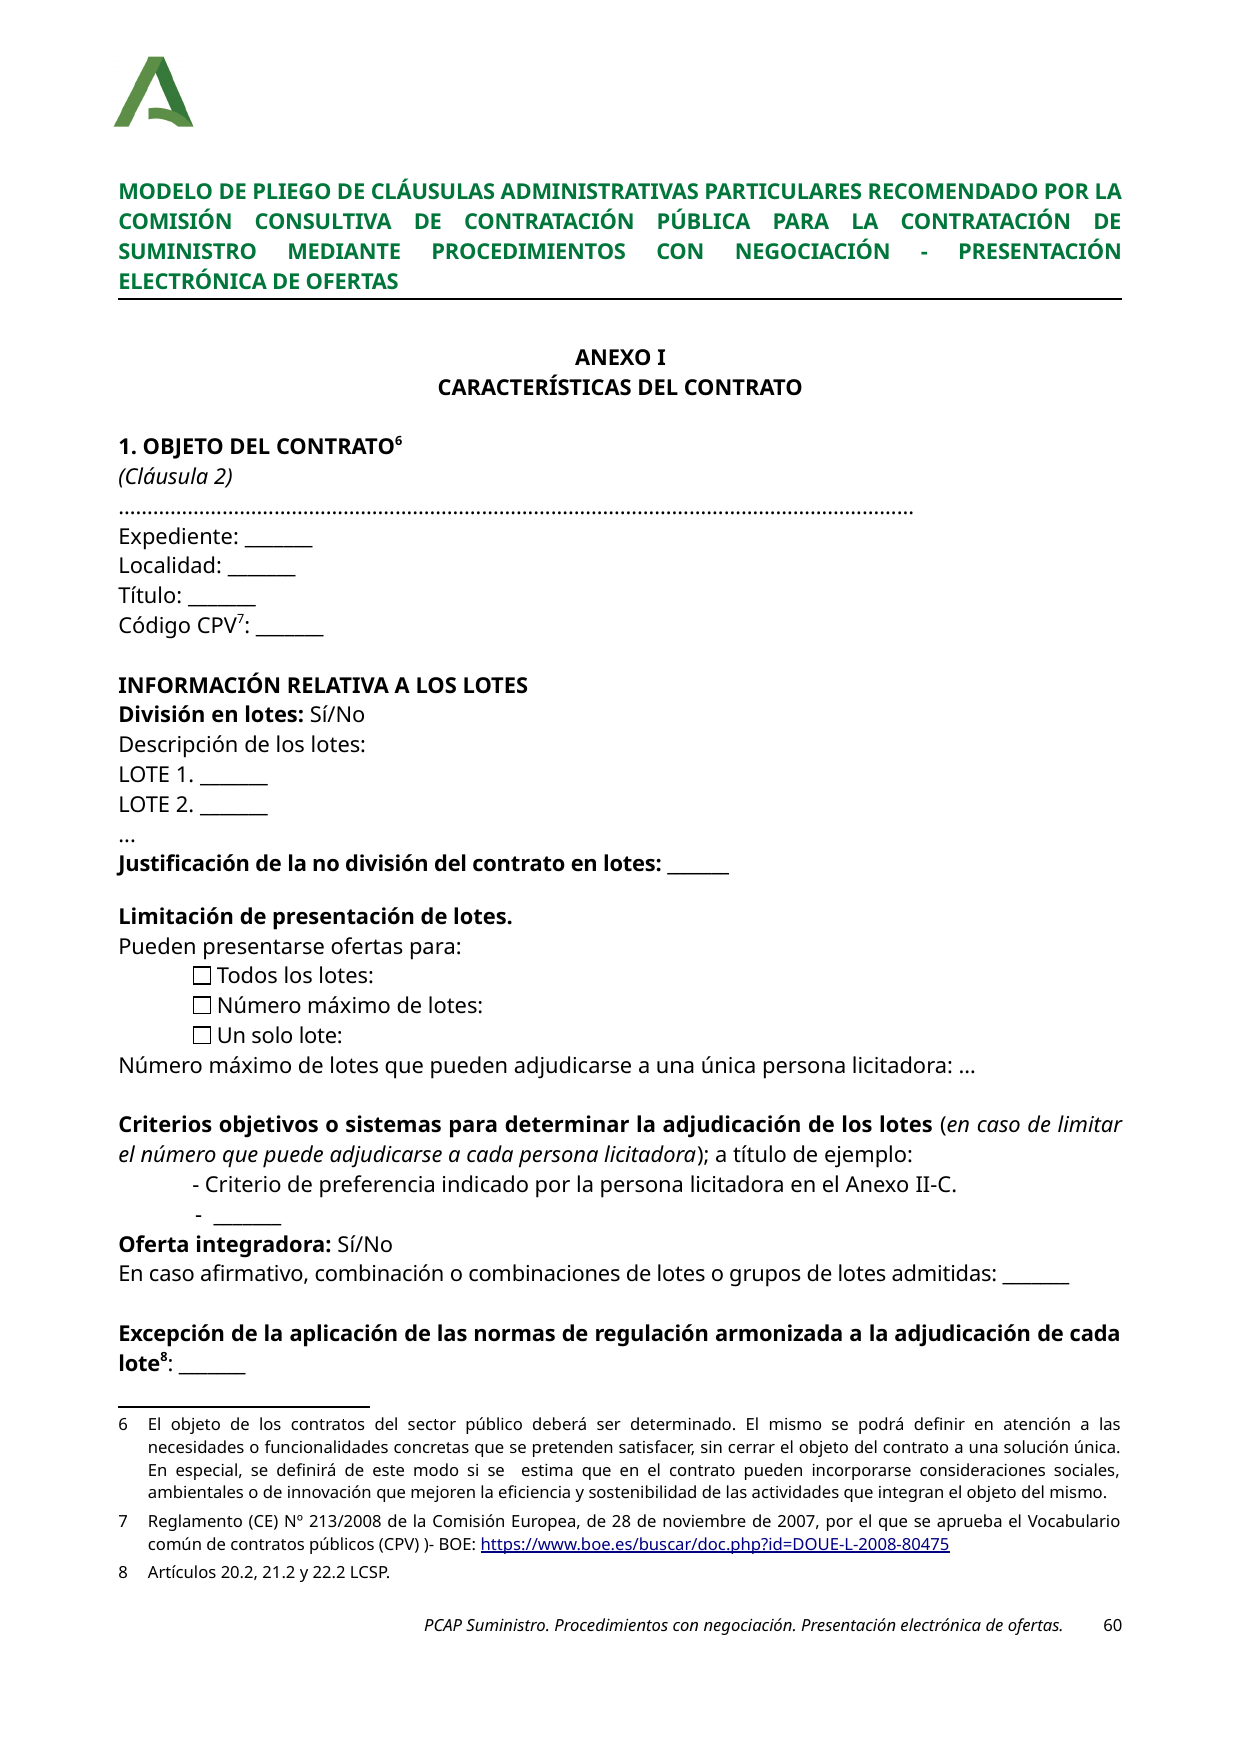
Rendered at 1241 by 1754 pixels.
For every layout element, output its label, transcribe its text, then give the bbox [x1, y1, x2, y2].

text Todos los lotes: [118, 961, 1122, 990]
text Número máximo de lotes: [118, 990, 1122, 1020]
text Título: _______ [118, 580, 1122, 610]
text ANEXO I [118, 342, 1122, 372]
text Oferta integradora: Sí/No [118, 1229, 1122, 1258]
text Artículos 20.2, 21.2 y 22.2 LCSP. [118, 1561, 1122, 1584]
text LOTE 1. _______ [118, 759, 1122, 789]
text Reglamento (CE) Nº 213/2008 de la Comisión Europea, de 28 de noviembre de 2007, por el que se aprueba el Vocabulario común de contratos públicos (CPV) )- BOE: https://www.boe.es/buscar/doc.php?id=DOUE-L-2008-80475 [118, 1509, 1122, 1555]
text Número máximo de lotes que pueden adjudicarse a una única persona licitadora: … [118, 1050, 1122, 1080]
text En caso afirmativo, combinación o combinaciones de lotes o grupos de lotes admitidas: _______ [118, 1258, 1122, 1288]
text Localidad: _______ [118, 551, 1122, 580]
text Justificación de la no división del contrato en lotes: _______ [118, 848, 1122, 878]
text - Criterio de preferencia indicado por la persona licitadora en el Anexo II-C. [118, 1169, 1122, 1199]
text 1. OBJETO DEL CONTRATO [118, 431, 1122, 461]
text INFORMACIÓN RELATIVA A LOS LOTES [118, 670, 1122, 699]
text Expediente: _______ [118, 521, 1122, 551]
text Limitación de presentación de lotes. [118, 901, 1122, 931]
text ... [118, 819, 1122, 848]
text El objeto de los contratos del sector público deberá ser determinado. El mismo se podrá definir en atención a las necesidades o funcionalidades concretas que se pretenden satisfacer, sin cerrar el objeto del contrato a una solución única. En especial, se definirá de este modo si se estima que en el contrato pueden incorporarse consideraciones sociales, ambientales o de innovación que mejoren la eficiencia y sostenibilidad de las actividades que integran el objeto del mismo. [118, 1413, 1122, 1504]
picture [109, 52, 198, 131]
text Descripción de los lotes: [118, 729, 1122, 759]
text (Cláusula 2) [118, 461, 1122, 491]
text LOTE 2. _______ [118, 789, 1122, 819]
text Criterios objetivos o sistemas para determinar la adjudicación de los lotes (en caso de limitar el número que puede adjudicarse a cada persona licitadora); a título de ejemplo: [118, 1109, 1122, 1169]
text - _______ [118, 1199, 1122, 1229]
text División en lotes: Sí/No [118, 699, 1122, 729]
text ………………………………………………………………………………………………………………………... [118, 491, 1122, 521]
text Excepción de la aplicación de las normas de regulación armonizada a la adjudicación de cada lote: _______ [118, 1318, 1122, 1378]
text MODELO DE PLIEGO DE CLÁUSULAS ADMINISTRATIVAS PARTICULARES RECOMENDADO POR LA COMISIÓN CONSULTIVA DE CONTRATACIÓN PÚBLICA PARA LA CONTRATACIÓN DE SUMINISTRO MEDIANTE PROCEDIMIENTOS CON NEGOCIACIÓN - PRESENTACIÓN ELECTRÓNICA DE OFERTAS [118, 176, 1122, 298]
text Un solo lote: [118, 1020, 1122, 1050]
text Pueden presentarse ofertas para: [118, 931, 1122, 961]
text CARACTERÍSTICAS DEL CONTRATO [118, 372, 1122, 402]
text Código CPV: _______ [118, 610, 1122, 640]
